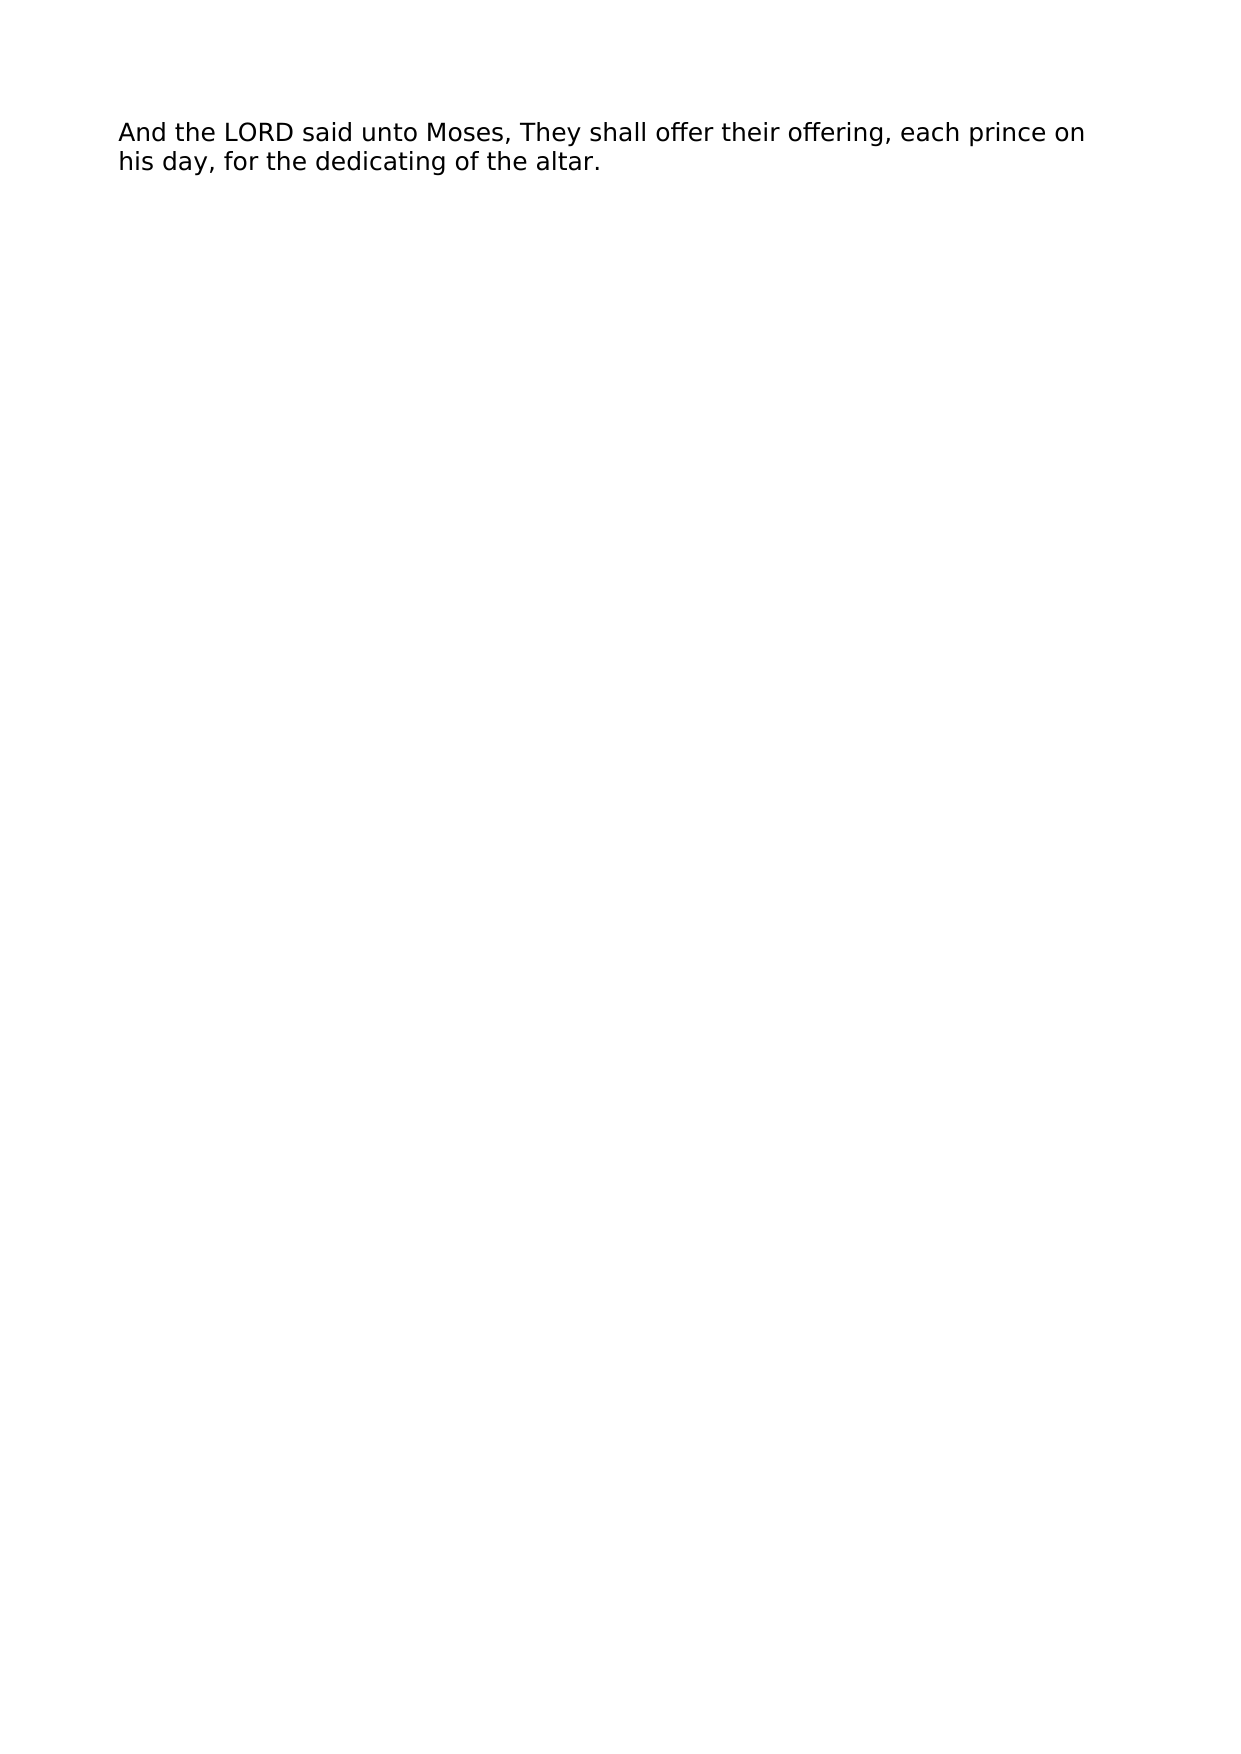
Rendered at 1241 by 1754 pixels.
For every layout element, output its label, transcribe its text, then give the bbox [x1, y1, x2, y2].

text And the LORD said unto Moses, They shall offer their offering, each prince on his day, for the dedicating of the altar. [118, 118, 1122, 176]
